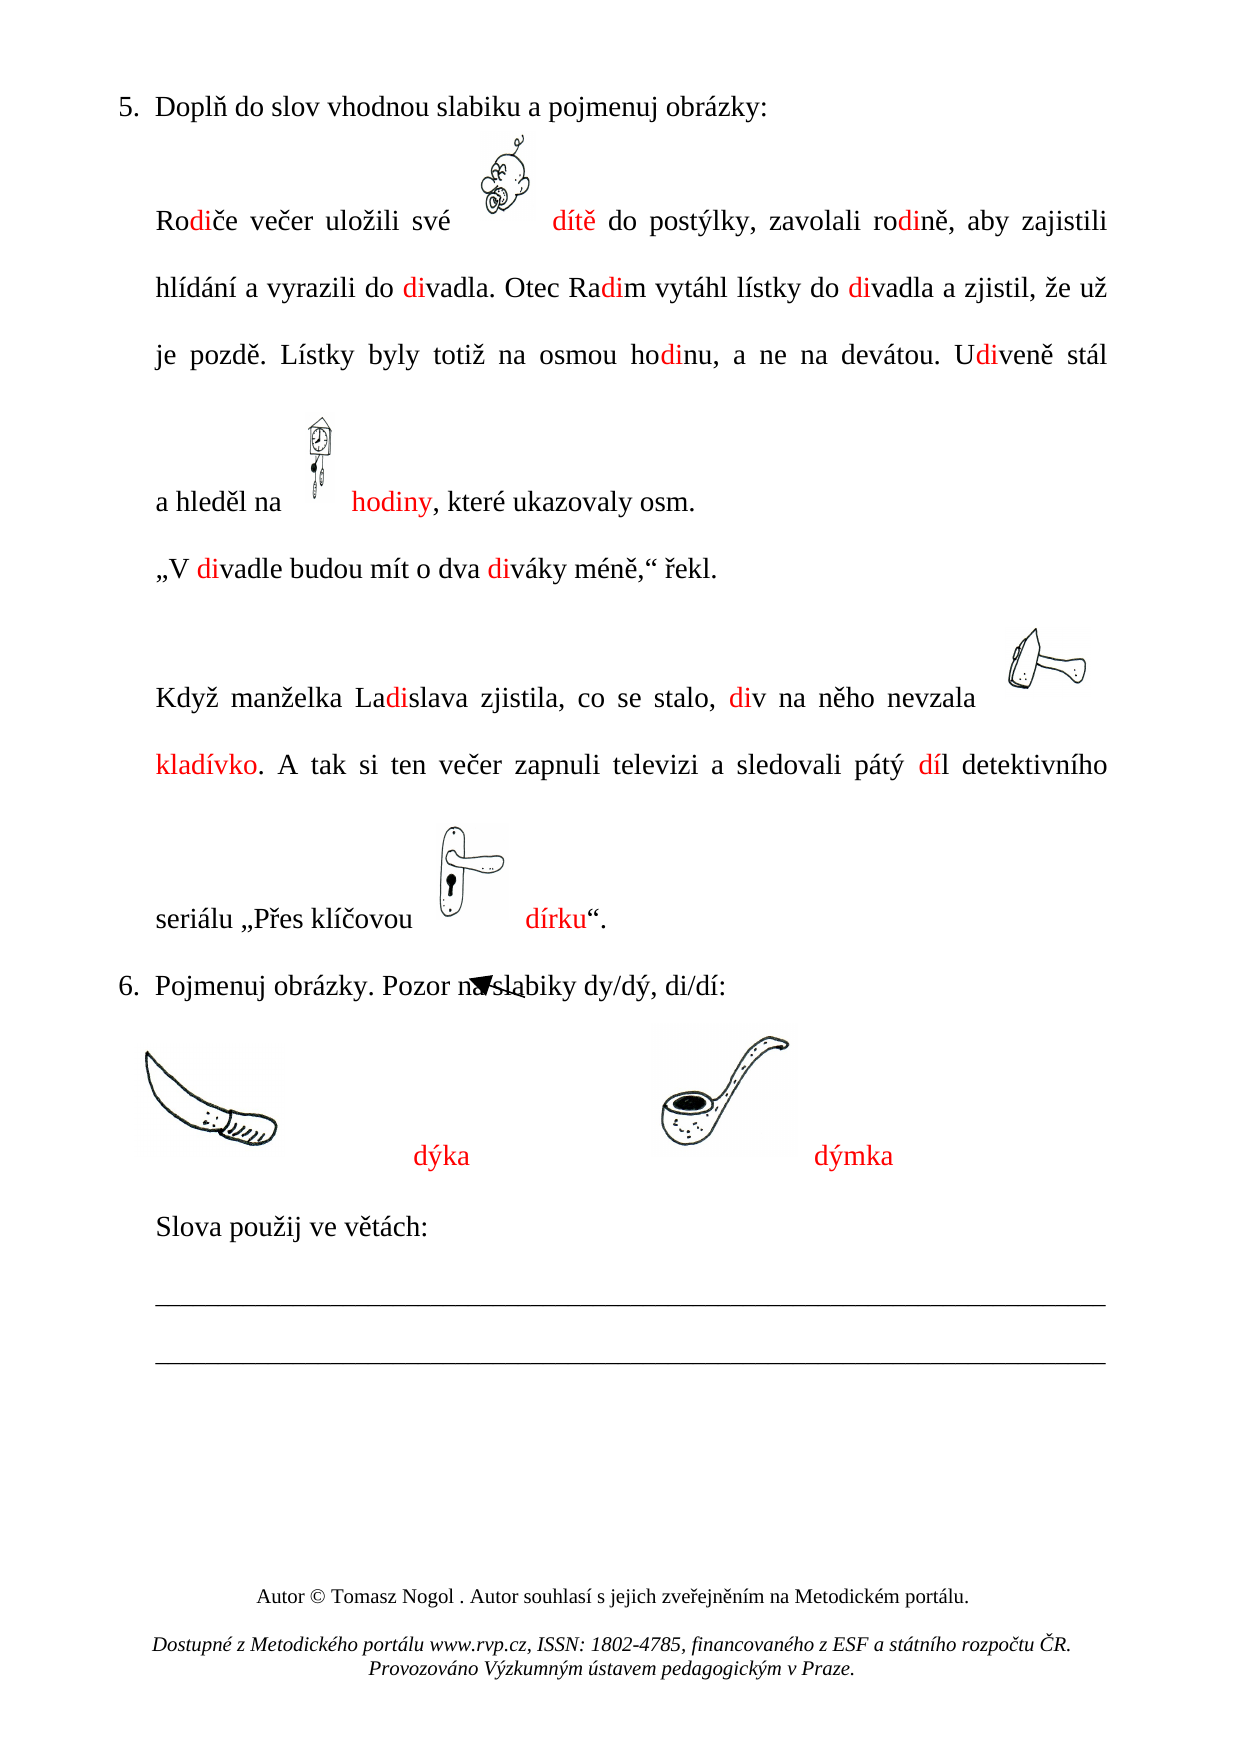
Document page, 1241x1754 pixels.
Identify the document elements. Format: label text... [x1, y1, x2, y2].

list 6. Pojmenuj obrázky. Pozor na slabiky dy/dý, di/dí: [118, 968, 1107, 1002]
list 5. Doplň do slov vhodnou slabiku a pojmenuj obrázky: [118, 89, 1107, 122]
picture [651, 1023, 798, 1157]
picture [305, 412, 335, 503]
text Rodiče večer uložili své dítě do postýlky, zavolali rodině, aby zajistili hlídání a vyrazili do divadla. Otec Radim vytáhl lístky do divadla a zjistil, že už je pozdě. Lístky byly totiž na osmou hodinu, a ne na devátou. Udiveně stál a hleděl na hodiny, které ukazovaly osm. [155, 122, 1107, 518]
text „V divadle budou mít o dva diváky méně,“ řekl. [155, 551, 1107, 585]
text ________________________________________________________________________________________________________________________________________________________ [155, 1280, 1107, 1366]
text Slova použij ve větách: [155, 1209, 1107, 1243]
text Když manželka Ladislava zjistila, co se stalo, div na něho nevzala kladívko. A tak si ten večer zapnuli televizi a sledovali pátý díl detektivního seriálu „Přes klíčovou dírku“. [155, 618, 1107, 934]
picture [1005, 627, 1091, 699]
picture [436, 823, 509, 920]
picture [134, 1043, 285, 1157]
text dýka dýmka [118, 1014, 1107, 1172]
picture [479, 131, 536, 221]
